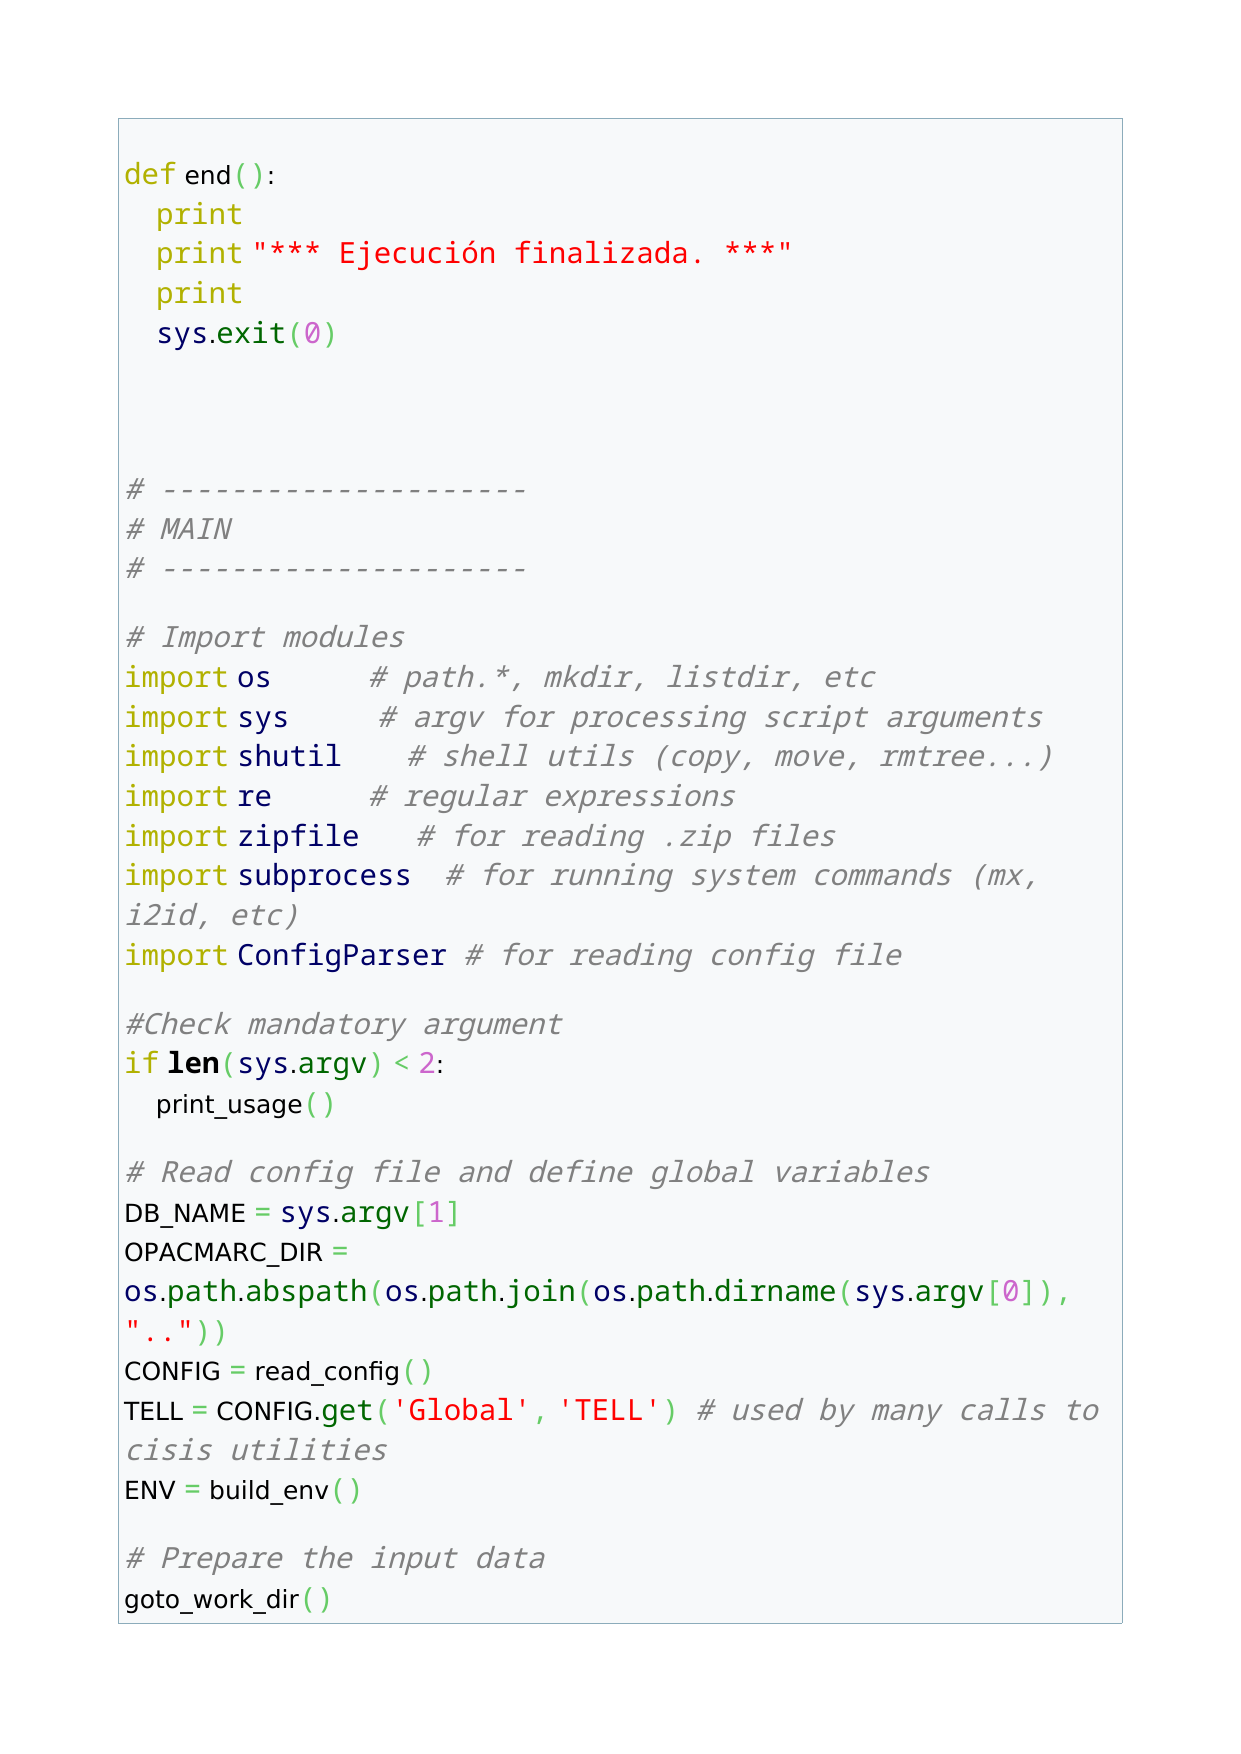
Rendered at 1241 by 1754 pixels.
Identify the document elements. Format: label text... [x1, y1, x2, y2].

table_header def end(): print print "*** Ejecución finalizada. ***" print sys.exit(0) # --------------------- # MAIN # --------------------- # Import modules import os # path.*, mkdir, listdir, etc import sys # argv for processing script arguments import shutil # shell utils (copy, move, rmtree...) import re # regular expressions import zipfile # for reading .zip files import subprocess # for running system commands (mx, i2id, etc) import ConfigParser # for reading config file #Check mandatory argument if len(sys.argv) < 2: print_usage() # Read config file and define global variables DB_NAME = sys.argv[1] OPACMARC_DIR = os.path.abspath(os.path.join(os.path.dirname(sys.argv[0]), "..")) CONFIG = read_config() TELL = CONFIG.get('Global', 'TELL') # used by many calls to cisis utilities ENV = build_env() # Prepare the input data goto_work_dir() [119, 119, 1122, 1623]
